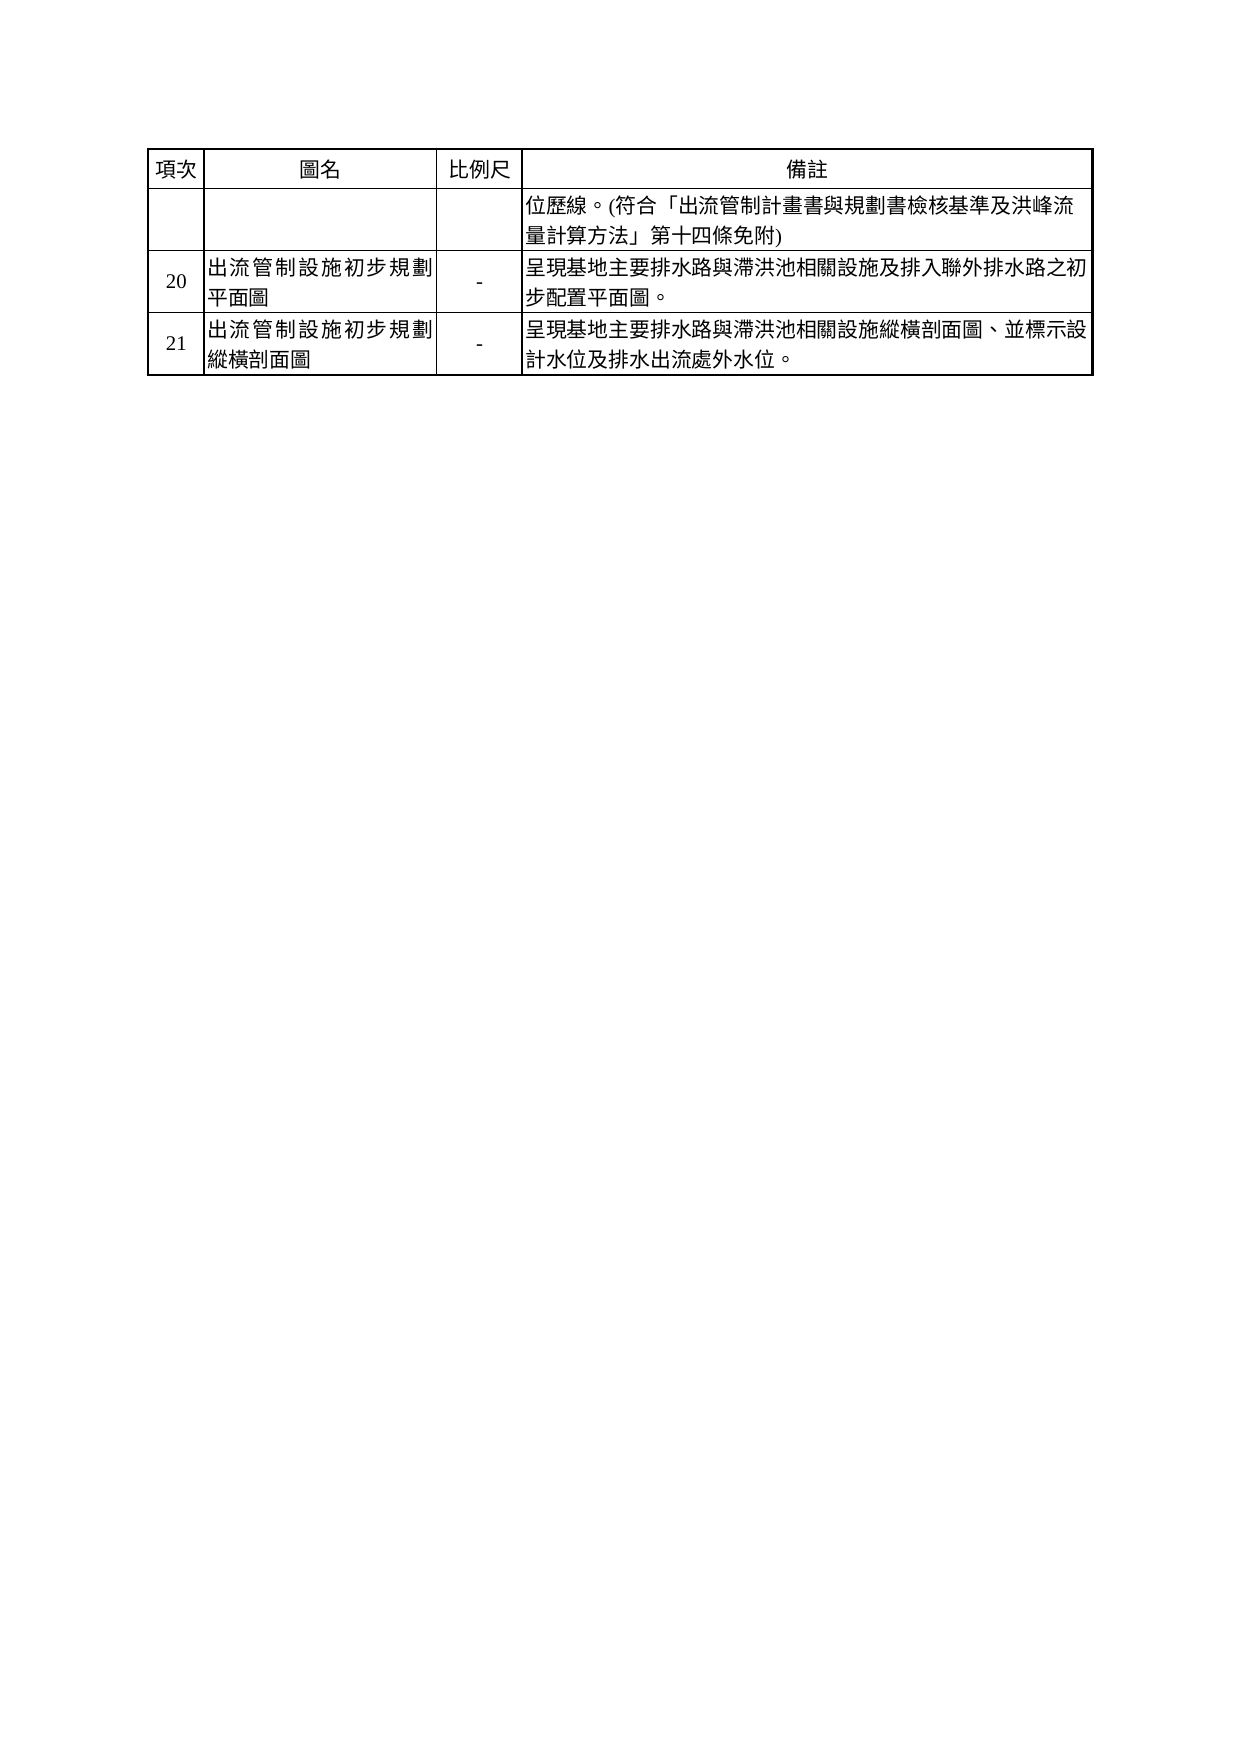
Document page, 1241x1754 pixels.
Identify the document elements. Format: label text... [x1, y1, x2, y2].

table_cell 呈現基地主要排水路與滯洪池相關設施及排入聯外排水路之初步配置平面圖。 [523, 251, 1091, 311]
table_header 項次 [149, 150, 203, 187]
table_cell [205, 189, 436, 249]
table_cell 出流管制設施初步規劃平面圖 [205, 251, 436, 311]
table_cell - [437, 189, 521, 249]
table_cell - [437, 251, 521, 311]
table_cell 20 [149, 251, 203, 311]
table_cell 位歷線。(符合「出流管制計畫書與規劃書檢核基準及洪峰流量計算方法」第十四條免附) [523, 189, 1091, 249]
table_cell 出流管制設施初步規劃縱橫剖面圖 [205, 313, 436, 373]
table_header 比例尺 [437, 150, 521, 187]
table_cell - [437, 313, 521, 373]
table_header 備註 [523, 150, 1091, 187]
table_cell 呈現基地主要排水路與滯洪池相關設施縱橫剖面圖、並標示設計水位及排水出流處外水位。 [523, 313, 1091, 373]
table_header 圖名 [205, 150, 436, 187]
table_cell [149, 189, 203, 249]
table_cell 21 [149, 313, 203, 373]
